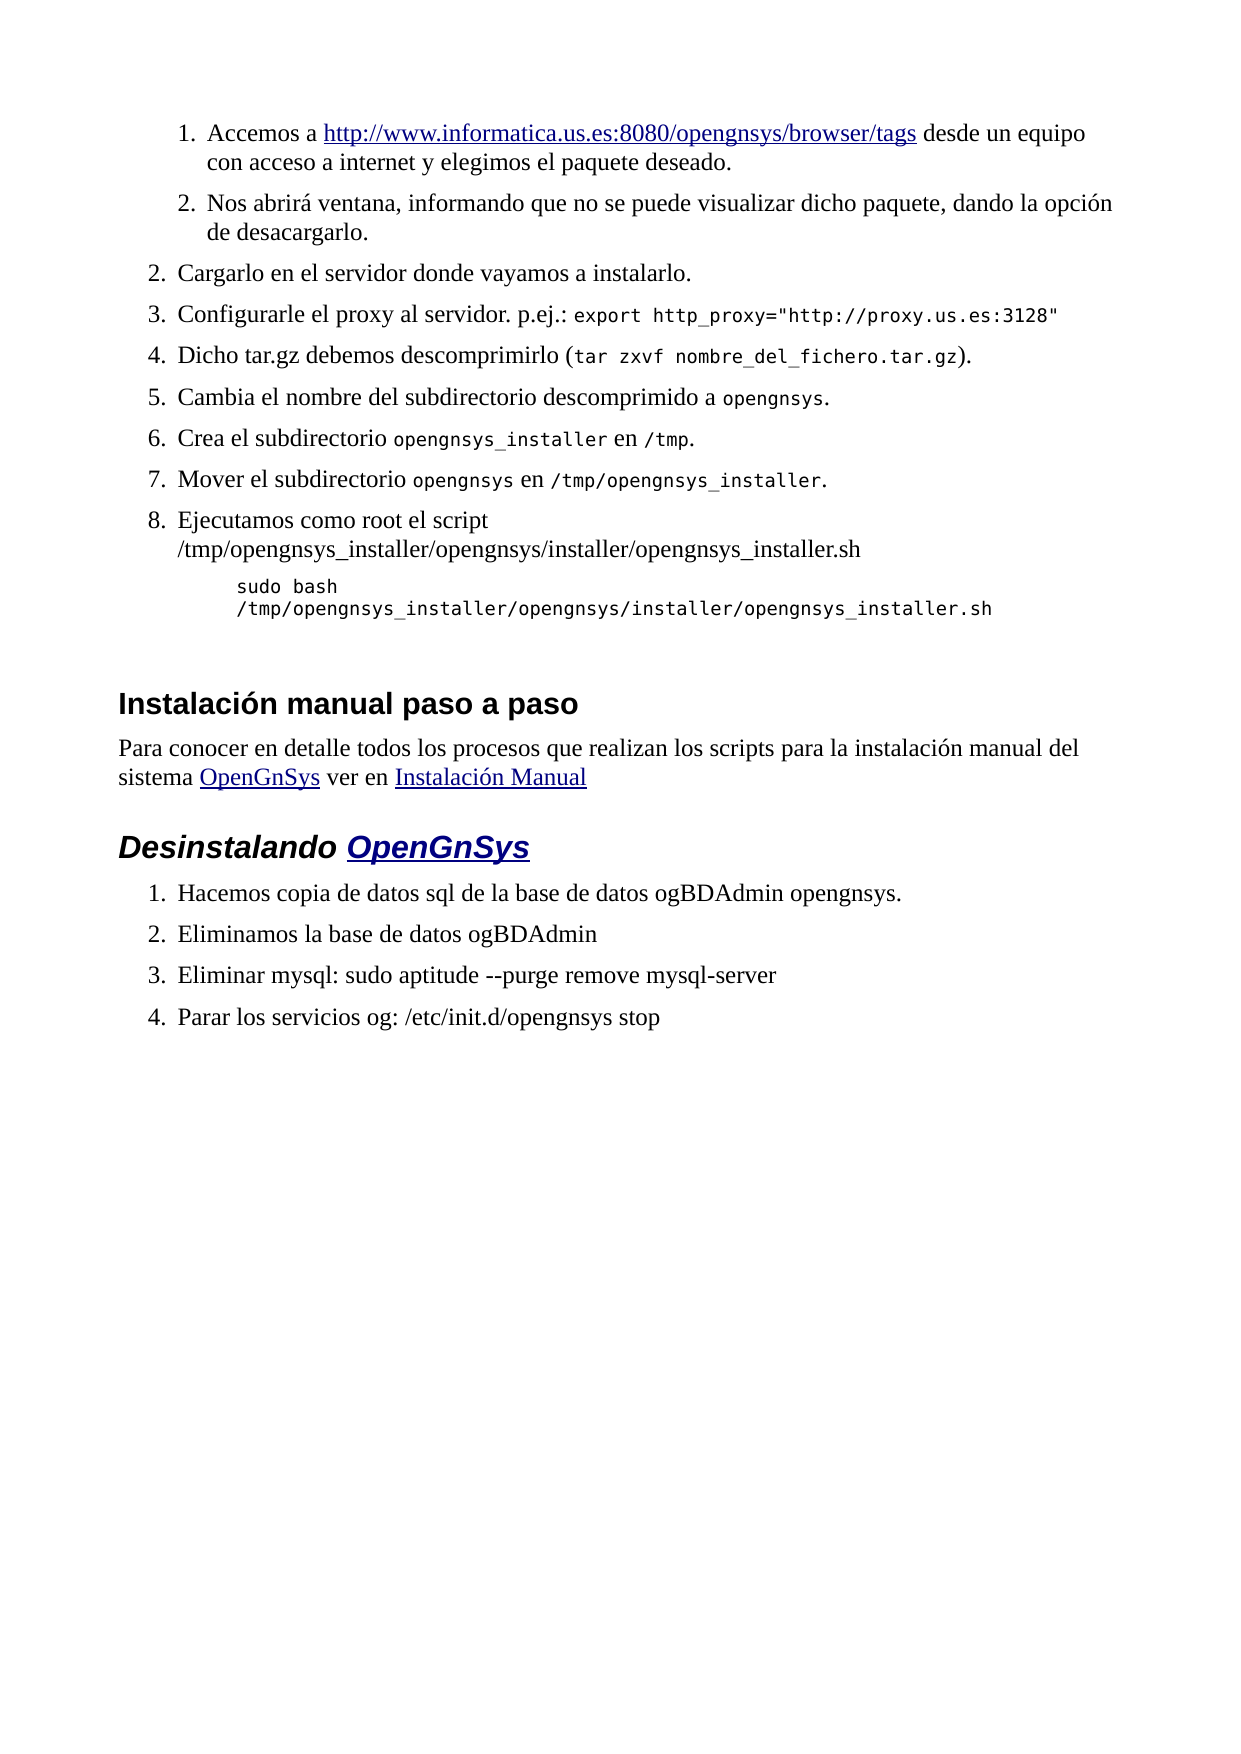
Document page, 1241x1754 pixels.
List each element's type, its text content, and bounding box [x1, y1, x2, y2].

subtitle Desinstalando ​OpenGnSys [118, 828, 1122, 865]
text Para conocer en detalle todos los procesos que realizan los scripts para la instalación manual del sistema ​OpenGnSys ver en Instalación Manual [118, 733, 1122, 791]
list Cargarlo en el servidor donde vayamos a instalarlo. [148, 258, 1122, 287]
list sudo bash /tmp/opengnsys_installer/opengnsys/installer/opengnsys_installer.sh [207, 576, 1063, 619]
list Eliminamos la base de datos ogBDAdmin [148, 919, 1122, 948]
list Configurarle el proxy al servidor. p.ej.: export http_proxy="http://proxy.us.es:3128" [148, 299, 1122, 328]
subtitle Instalación manual paso a paso [118, 686, 1122, 721]
list Cambia el nombre del subdirectorio descomprimido a opengnsys. [148, 382, 1122, 411]
list Eliminar mysql: sudo aptitude --purge remove mysql-server [148, 960, 1122, 989]
list Mover el subdirectorio opengnsys en /tmp/opengnsys_installer. [148, 464, 1122, 493]
list Parar los servicios og: /etc/init.d/opengnsys stop [148, 1002, 1122, 1030]
list Hacemos copia de datos sql de la base de datos ogBDAdmin opengnsys. [148, 878, 1122, 907]
list Dicho tar.gz debemos descomprimirlo (tar zxvf nombre_del_fichero.tar.gz). [148, 341, 1122, 369]
list Ejecutamos como root el script /tmp/opengnsys_installer/opengnsys/installer/opengnsys_installer.sh [148, 506, 1122, 563]
list Crea el subdirectorio opengnsys_installer en /tmp. [148, 423, 1122, 452]
list Nos abrirá ventana, informando que no se puede visualizar dicho paquete, dando la opción de desacargarlo. [177, 188, 1122, 246]
list Accemos a ​http://www.informatica.us.es:8080/opengnsys/browser/tags desde un equipo con acceso a internet y elegimos el paquete deseado. [177, 118, 1122, 176]
